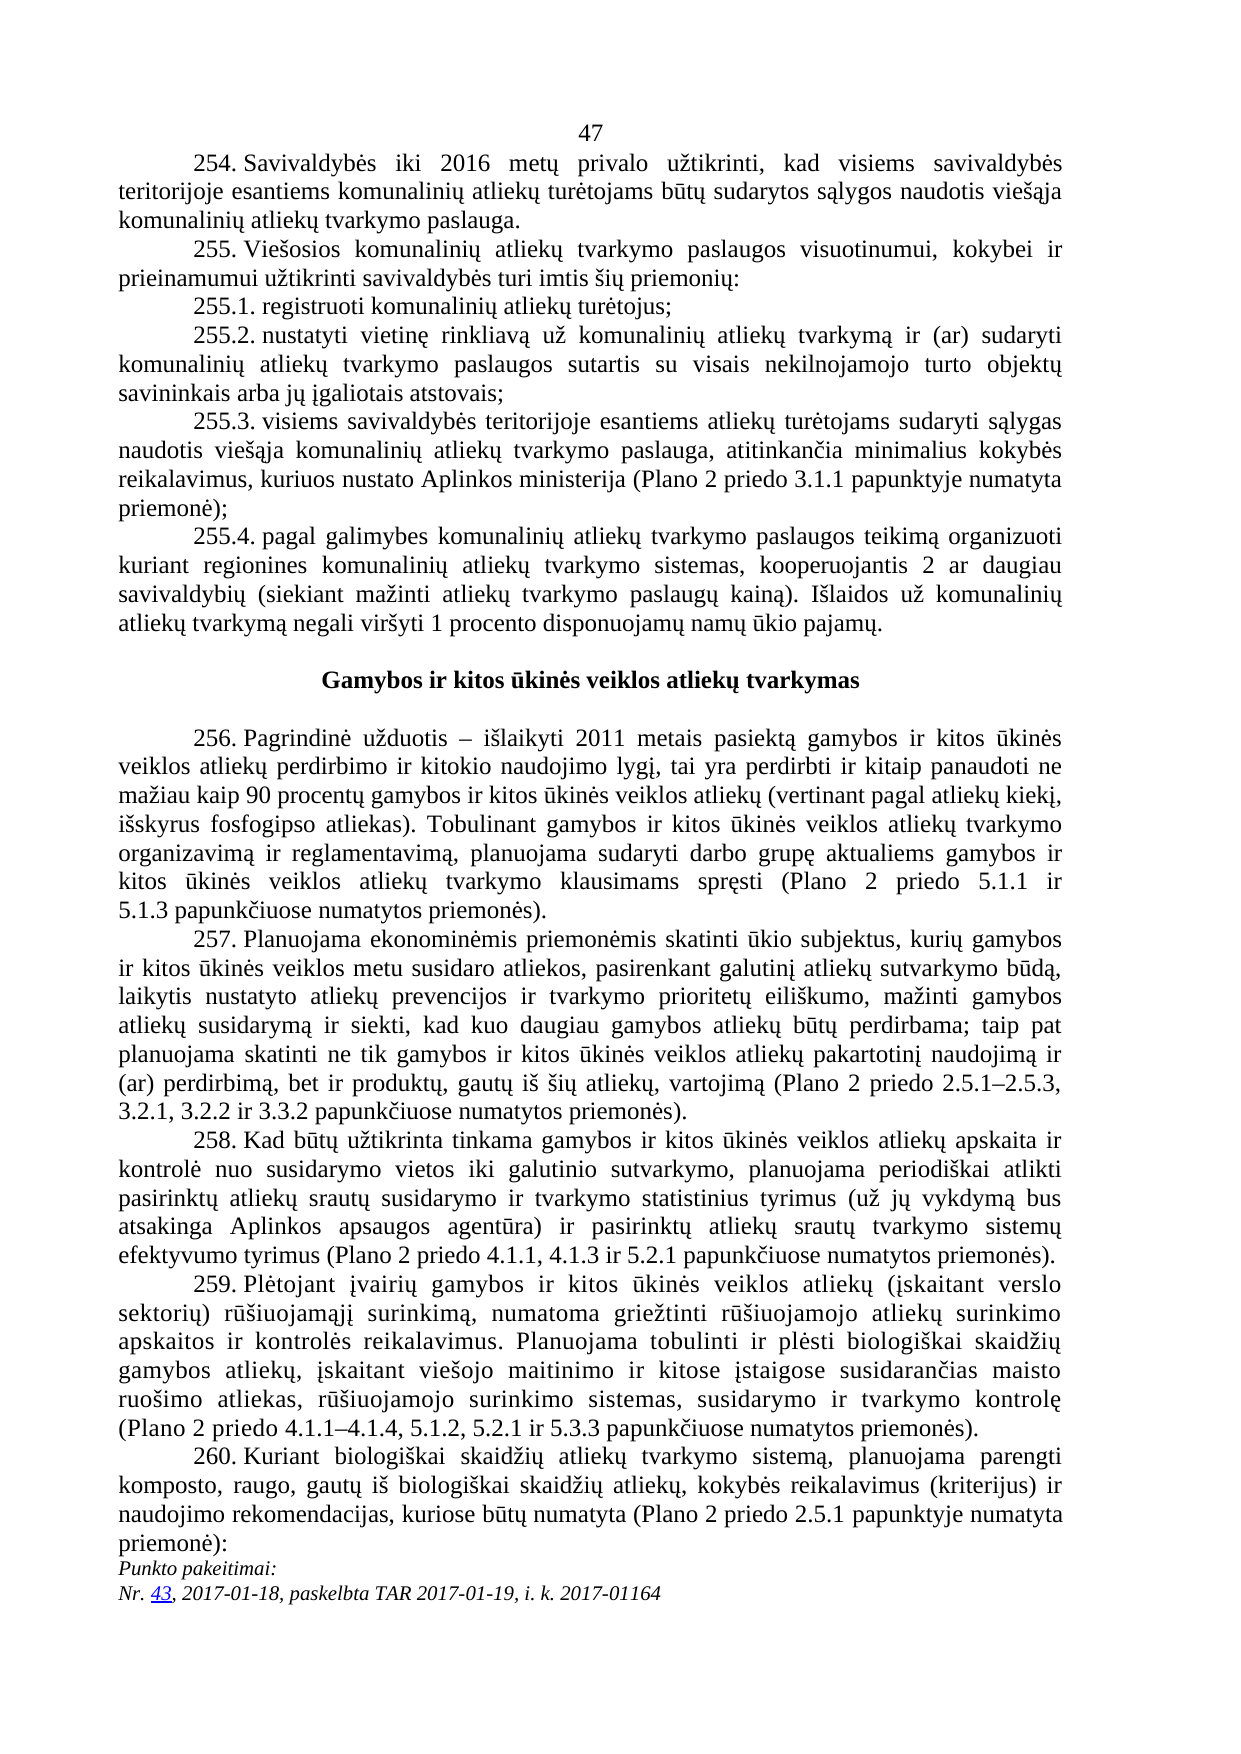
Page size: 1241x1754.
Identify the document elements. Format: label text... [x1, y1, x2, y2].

text 255.2. nustatyti vietinę rinkliavą už komunalinių atliekų tvarkymą ir (ar) sudaryti komunalinių atliekų tvarkymo paslaugos sutartis su visais nekilnojamojo turto objektų savininkais arba jų įgaliotais atstovais; [118, 320, 1063, 406]
text Gamybos ir kitos ūkinės veiklos atliekų tvarkymas [118, 665, 1063, 694]
text 254. Savivaldybės iki 2016 metų privalo užtikrinti, kad visiems savivaldybės teritorijoje esantiems komunalinių atliekų turėtojams būtų sudarytos sąlygos naudotis viešąja komunalinių atliekų tvarkymo paslauga. [118, 148, 1063, 234]
text Nr. 43, 2017-01-18, paskelbta TAR 2017-01-19, i. k. 2017-01164 [118, 1580, 1063, 1604]
text 255. Viešosios komunalinių atliekų tvarkymo paslaugos visuotinumui, kokybei ir prieinamumui užtikrinti savivaldybės turi imtis šių priemonių: [118, 234, 1063, 291]
text 256. Pagrindinė užduotis – išlaikyti 2011 metais pasiektą gamybos ir kitos ūkinės veiklos atliekų perdirbimo ir kitokio naudojimo lygį, tai yra perdirbti ir kitaip panaudoti ne mažiau kaip 90 procentų gamybos ir kitos ūkinės veiklos atliekų (vertinant pagal atliekų kiekį, išskyrus fosfogipso atliekas). Tobulinant gamybos ir kitos ūkinės veiklos atliekų tvarkymo organizavimą ir reglamentavimą, planuojama sudaryti darbo grupę aktualiems gamybos ir kitos ūkinės veiklos atliekų tvarkymo klausimams spręsti (Plano 2 priedo 5.1.1 ir 5.1.3 papunkčiuose numatytos priemonės). [118, 723, 1063, 924]
text 257. Planuojama ekonominėmis priemonėmis skatinti ūkio subjektus, kurių gamybos ir kitos ūkinės veiklos metu susidaro atliekos, pasirenkant galutinį atliekų sutvarkymo būdą, laikytis nustatyto atliekų prevencijos ir tvarkymo prioritetų eiliškumo, mažinti gamybos atliekų susidarymą ir siekti, kad kuo daugiau gamybos atliekų būtų perdirbama; taip pat planuojama skatinti ne tik gamybos ir kitos ūkinės veiklos atliekų pakartotinį naudojimą ir (ar) perdirbimą, bet ir produktų, gautų iš šių atliekų, vartojimą (Plano 2 priedo 2.5.1–2.5.3, 3.2.1, 3.2.2 ir 3.3.2 papunkčiuose numatytos priemonės). [118, 924, 1063, 1125]
text 258. Kad būtų užtikrinta tinkama gamybos ir kitos ūkinės veiklos atliekų apskaita ir kontrolė nuo susidarymo vietos iki galutinio sutvarkymo, planuojama periodiškai atlikti pasirinktų atliekų srautų susidarymo ir tvarkymo statistinius tyrimus (už jų vykdymą bus atsakinga Aplinkos apsaugos agentūra) ir pasirinktų atliekų srautų tvarkymo sistemų efektyvumo tyrimus (Plano 2 priedo 4.1.1, 4.1.3 ir 5.2.1 papunkčiuose numatytos priemonės). [118, 1125, 1063, 1269]
text 255.4. pagal galimybes komunalinių atliekų tvarkymo paslaugos teikimą organizuoti kuriant regionines komunalinių atliekų tvarkymo sistemas, kooperuojantis 2 ar daugiau savivaldybių (siekiant mažinti atliekų tvarkymo paslaugų kainą). Išlaidos už komunalinių atliekų tvarkymą negali viršyti 1 procento disponuojamų namų ūkio pajamų. [118, 521, 1063, 636]
text Punkto pakeitimai: [118, 1556, 1063, 1580]
text 259. Plėtojant įvairių gamybos ir kitos ūkinės veiklos atliekų (įskaitant verslo sektorių) rūšiuojamąjį surinkimą, numatoma griežtinti rūšiuojamojo atliekų surinkimo apskaitos ir kontrolės reikalavimus. Planuojama tobulinti ir plėsti biologiškai skaidžių gamybos atliekų, įskaitant viešojo maitinimo ir kitose įstaigose susidarančias maisto ruošimo atliekas, rūšiuojamojo surinkimo sistemas, susidarymo ir tvarkymo kontrolę (Plano 2 priedo 4.1.1–4.1.4, 5.1.2, 5.2.1 ir 5.3.3 papunkčiuose numatytos priemonės). [118, 1269, 1063, 1441]
text 255.1. registruoti komunalinių atliekų turėtojus; [118, 291, 1063, 320]
text 255.3. visiems savivaldybės teritorijoje esantiems atliekų turėtojams sudaryti sąlygas naudotis viešąja komunalinių atliekų tvarkymo paslauga, atitinkančia minimalius kokybės reikalavimus, kuriuos nustato Aplinkos ministerija (Plano 2 priedo 3.1.1 papunktyje numatyta priemonė); [118, 406, 1063, 521]
text 260. Kuriant biologiškai skaidžių atliekų tvarkymo sistemą, planuojama parengti komposto, raugo, gautų iš biologiškai skaidžių atliekų, kokybės reikalavimus (kriterijus) ir naudojimo rekomendacijas, kuriose būtų numatyta (Plano 2 priedo 2.5.1 papunktyje numatyta priemonė): [118, 1441, 1063, 1556]
